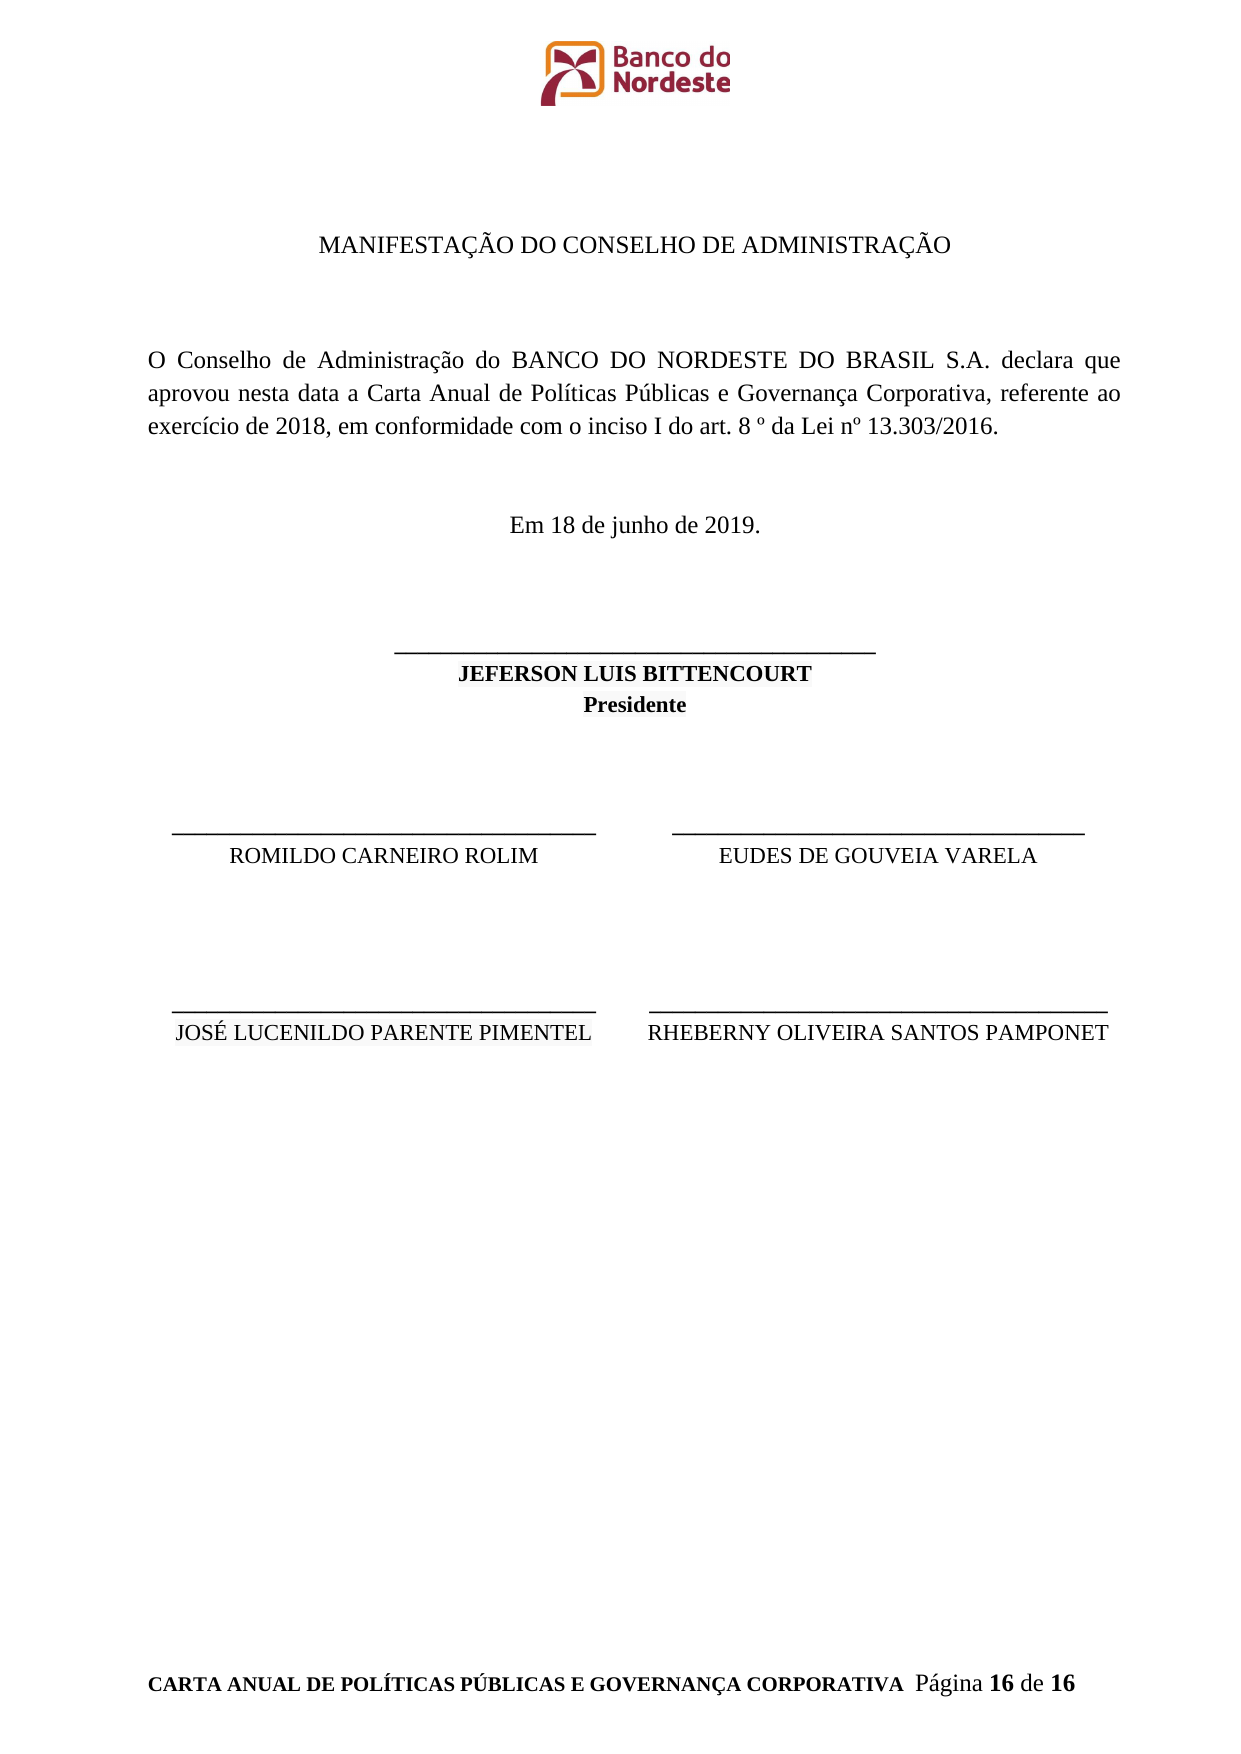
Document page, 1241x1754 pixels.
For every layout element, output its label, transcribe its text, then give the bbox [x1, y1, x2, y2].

text __________________________________________ [148, 630, 1122, 657]
text Presidente [148, 691, 1122, 717]
table_cell _____________________________________ JOSÉ LUCENILDO PARENTE PIMENTEL [136, 898, 631, 1076]
text Em 18 de junho de 2019. [148, 510, 1122, 539]
table_cell _________________________­­­­­­­­­­­­­­­­­­­­­­­­­_______________ RHEBERNY OLIVEIRA SANTOS PAMPONET [631, 898, 1125, 1076]
table_header ____________________________________ EUDES DE GOUVEIA VARELA [631, 751, 1125, 898]
text O Conselho de Administração do BANCO DO NORDESTE DO BRASIL S.A. declara que aprovou nesta data a Carta Anual de Políticas Públicas e Governança Corporativa, referente ao exercício de 2018, em conformidade com o inciso I do art. 8 º da Lei nº 13.303/2016. [148, 345, 1122, 440]
table_cell [136, 1076, 631, 1283]
subtitle MANIFESTAÇÃO DO CONSELHO DE ADMINISTRAÇÃO [148, 230, 1122, 259]
text JEFERSON LUIS BITTENCOURT [148, 661, 1122, 687]
table_cell [631, 1076, 1125, 1283]
table_header _____________________________________ ROMILDO CARNEIRO ROLIM [136, 751, 631, 898]
